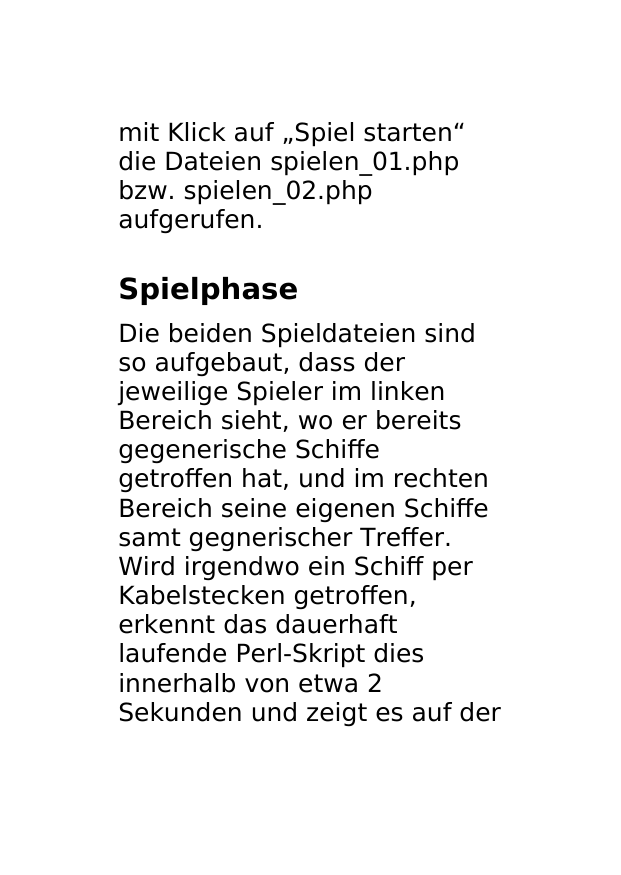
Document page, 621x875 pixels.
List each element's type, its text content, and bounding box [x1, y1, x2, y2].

text mit Klick auf „Spiel starten“ die Dateien spielen_01.php bzw. spielen_02.php aufgerufen. [118, 118, 502, 235]
text Die beiden Spieldateien sind so aufgebaut, dass der jeweilige Spieler im linken Bereich sieht, wo er bereits gegenerische Schiffe getroffen hat, und im rechten Bereich seine eigenen Schiffe samt gegnerischer Treffer. Wird irgendwo ein Schiff per Kabelstecken getroffen, erkennt das dauerhaft laufende Perl-Skript dies innerhalb von etwa 2 Sekunden und zeigt es auf der [118, 319, 502, 727]
subtitle Spielphase [118, 272, 502, 306]
